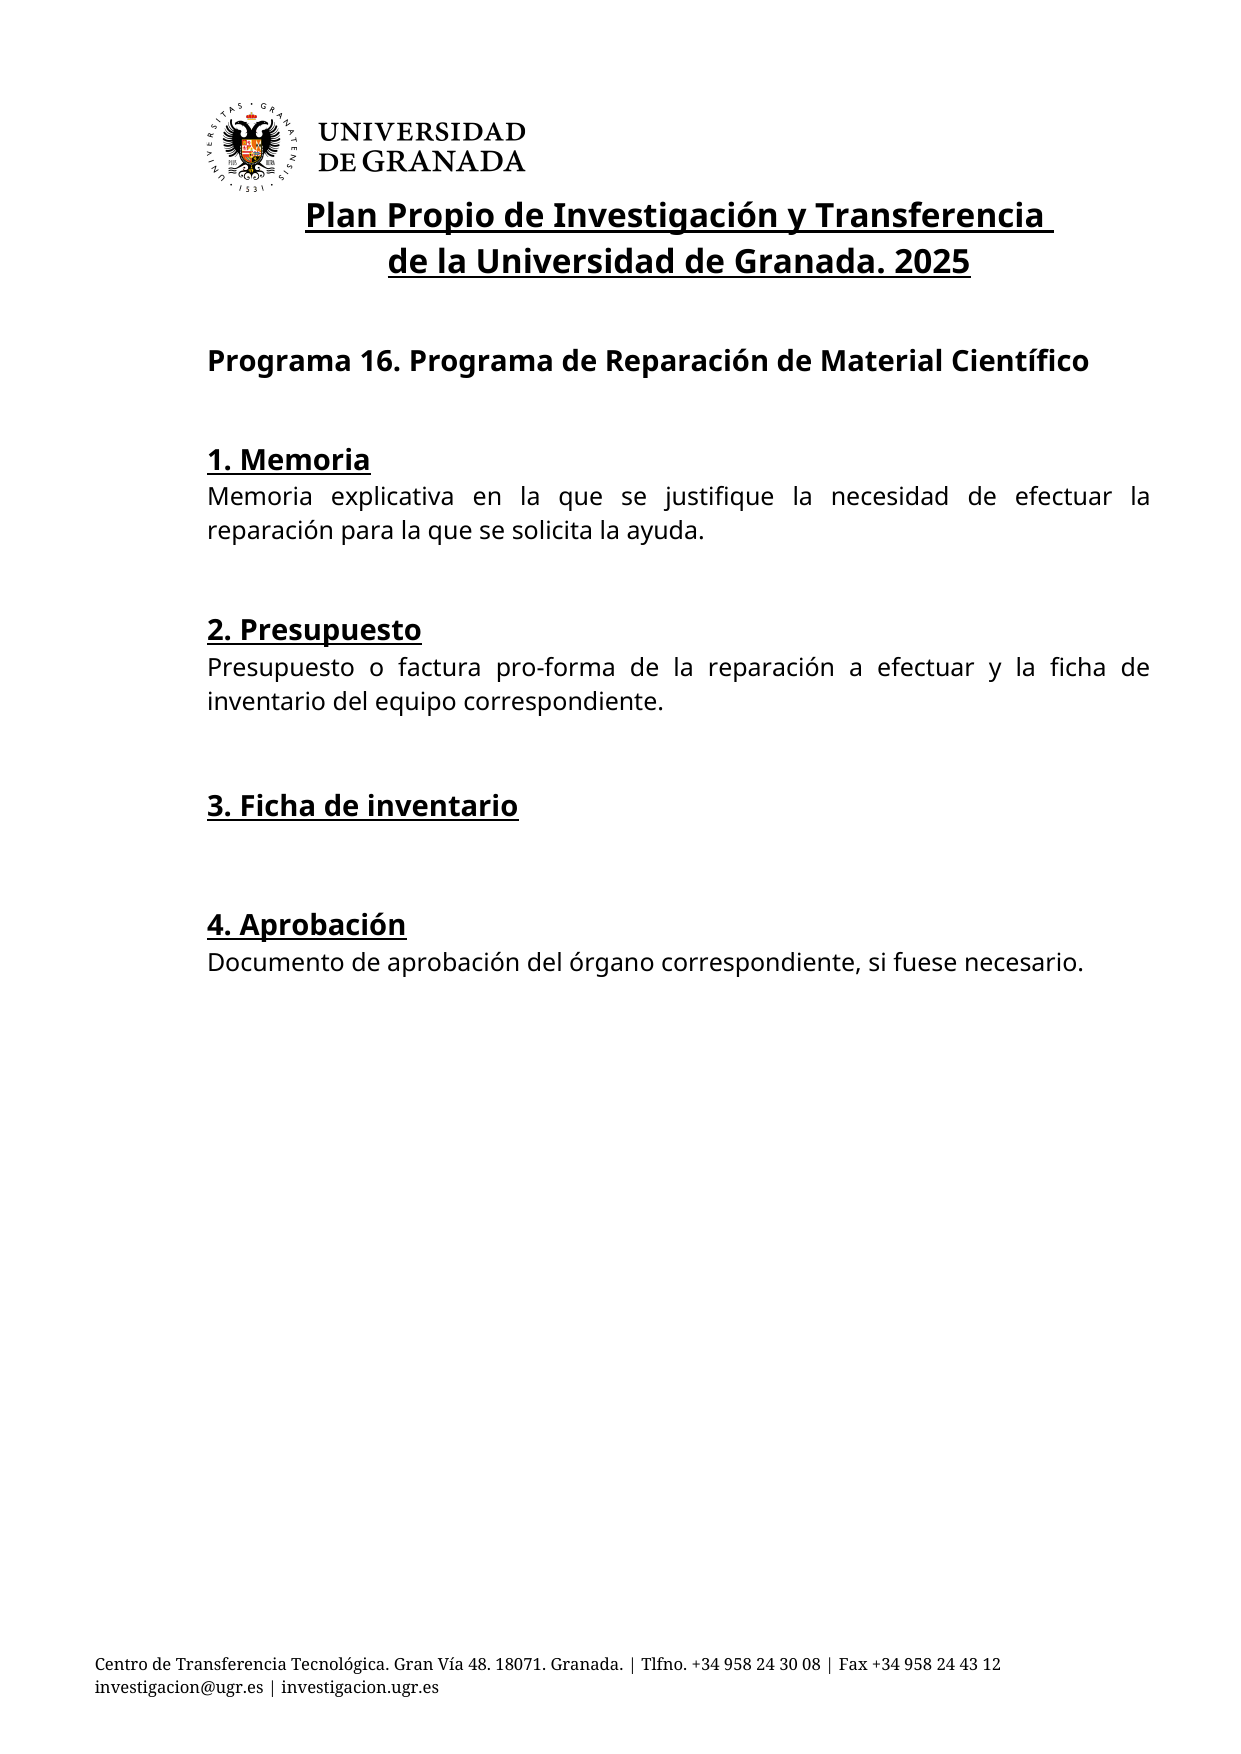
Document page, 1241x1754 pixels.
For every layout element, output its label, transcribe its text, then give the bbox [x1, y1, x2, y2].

text Memoria explicativa en la que se justifique la necesidad de efectuar la reparación para la que se solicita la ayuda. [207, 479, 1152, 547]
text Programa 16. Programa de Reparación de Material Científico [207, 340, 1152, 379]
text 1. Memoria [207, 439, 1152, 479]
text Plan Propio de Investigación y Transferencia [207, 192, 1152, 237]
text Documento de aprobación del órgano correspondiente, si fuese necesario. [207, 944, 1152, 978]
text Presupuesto o factura pro-forma de la reparación a efectuar y la ficha de inventario del equipo correspondiente. [207, 649, 1152, 717]
text 2. Presupuesto [207, 609, 1152, 649]
text de la Universidad de Granada. 2025 [207, 237, 1152, 283]
text 4. Aprobación [207, 904, 1152, 944]
text 3. Ficha de inventario [207, 785, 1152, 825]
